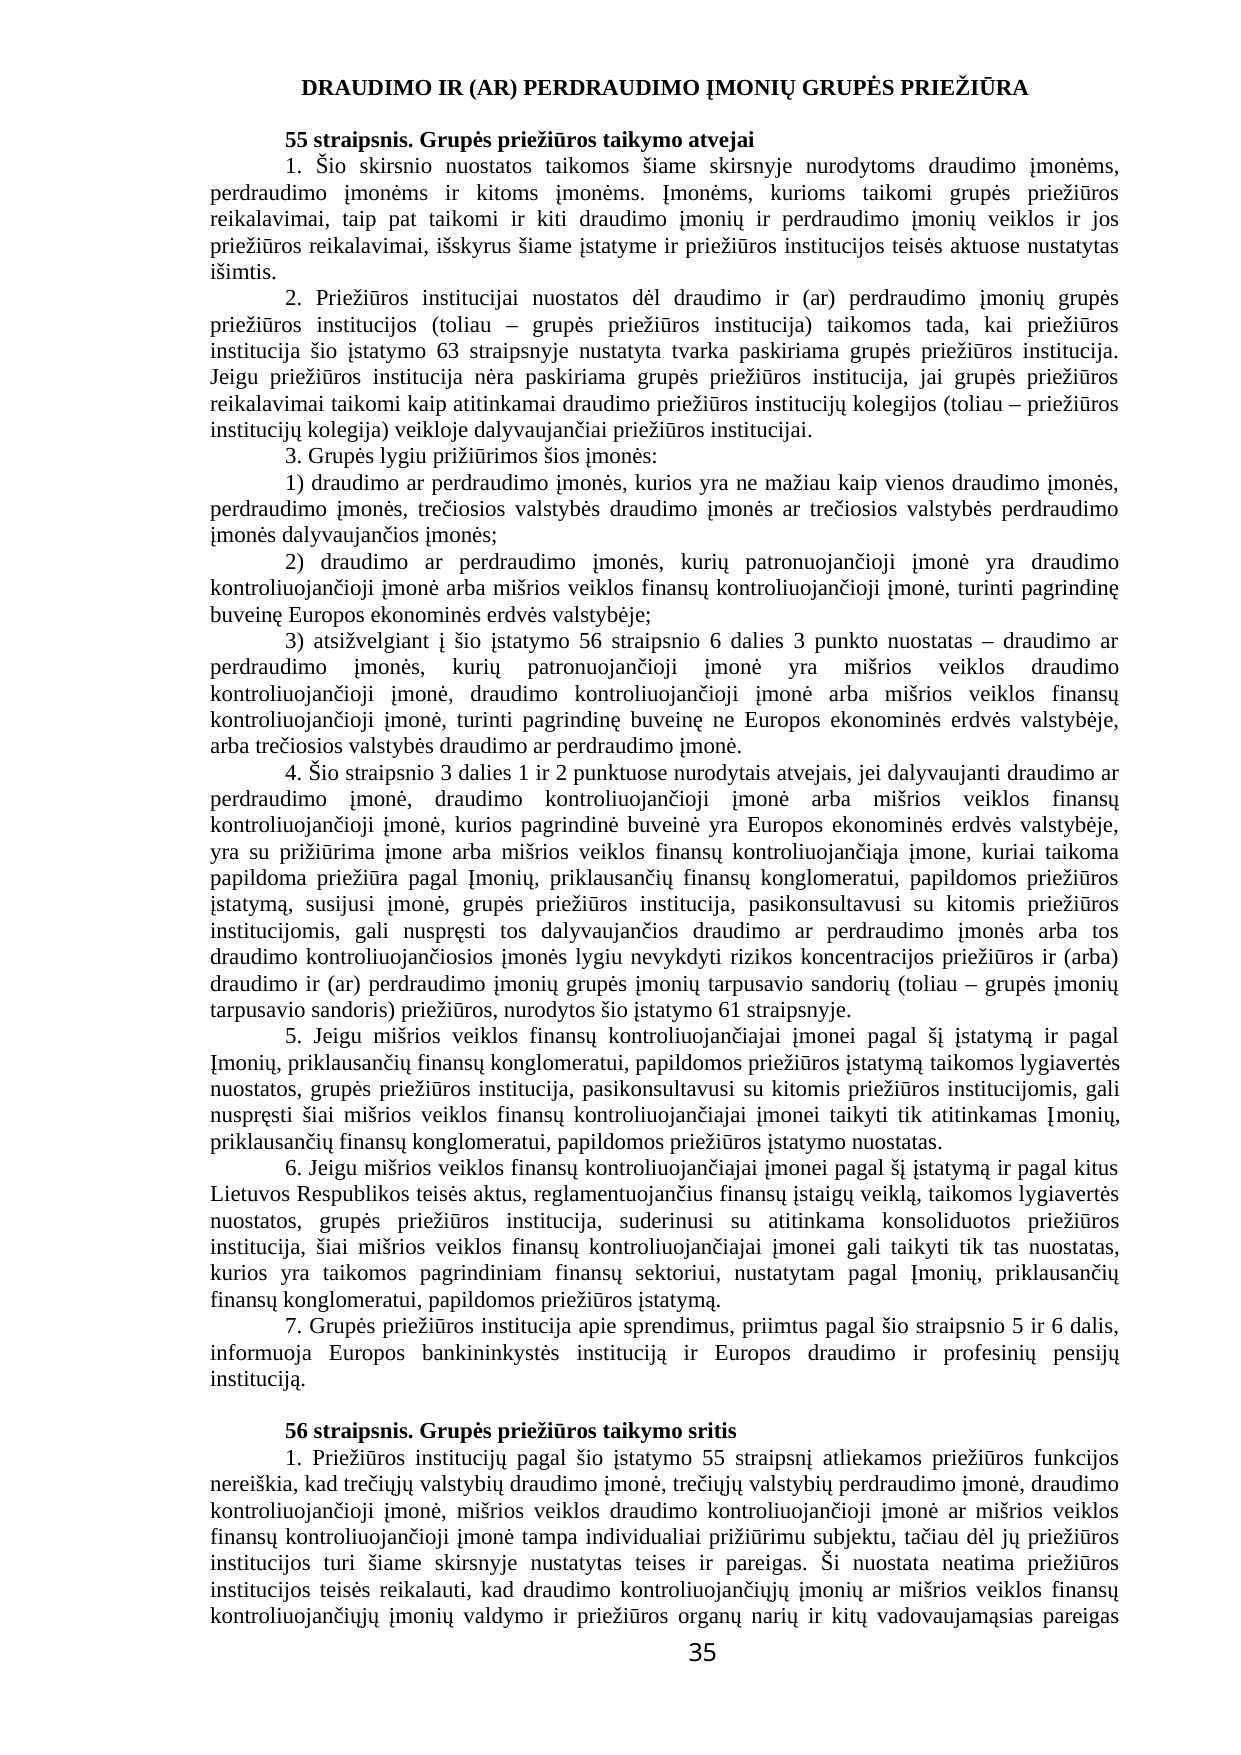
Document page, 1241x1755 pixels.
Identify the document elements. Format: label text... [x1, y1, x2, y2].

text 5. Jeigu mišrios veiklos finansų kontroliuojančiajai įmonei pagal šį įstatymą ir pagal Įmonių, priklausančių finansų konglomeratui, papildomos priežiūros įstatymą taikomos lygiavertės nuostatos, grupės priežiūros institucija, pasikonsultavusi su kitomis priežiūros institucijomis, gali nuspręsti šiai mišrios veiklos finansų kontroliuojančiajai įmonei taikyti tik atitinkamas Įmonių, priklausančių finansų konglomeratui, papildomos priežiūros įstatymo nuostatas. [210, 1022, 1120, 1154]
text 1) draudimo ar perdraudimo įmonės, kurios yra ne mažiau kaip vienos draudimo įmonės, perdraudimo įmonės, trečiosios valstybės draudimo įmonės ar trečiosios valstybės perdraudimo įmonės dalyvaujančios įmonės; [210, 469, 1120, 548]
text 2) draudimo ar perdraudimo įmonės, kurių patronuojančioji įmonė yra draudimo kontroliuojančioji įmonė arba mišrios veiklos finansų kontroliuojančioji įmonė, turinti pagrindinę buveinę Europos ekonominės erdvės valstybėje; [210, 548, 1120, 627]
text Draudimo ir (AR) perdraudimo įmonių grupės priežiūra [210, 73, 1120, 100]
text 3. Grupės lygiu prižiūrimos šios įmonės: [210, 442, 1120, 469]
text 2. Priežiūros institucijai nuostatos dėl draudimo ir (ar) perdraudimo įmonių grupės priežiūros institucijos (toliau – grupės priežiūros institucija) taikomos tada, kai priežiūros institucija šio įstatymo 63 straipsnyje nustatyta tvarka paskiriama grupės priežiūros institucija. Jeigu priežiūros institucija nėra paskiriama grupės priežiūros institucija, jai grupės priežiūros reikalavimai taikomi kaip atitinkamai draudimo priežiūros institucijų kolegijos (toliau – priežiūros institucijų kolegija) veikloje dalyvaujančiai priežiūros institucijai. [210, 284, 1120, 442]
text 3) atsižvelgiant į šio įstatymo 56 straipsnio 6 dalies 3 punkto nuostatas – draudimo ar perdraudimo įmonės, kurių patronuojančioji įmonė yra mišrios veiklos draudimo kontroliuojančioji įmonė, draudimo kontroliuojančioji įmonė arba mišrios veiklos finansų kontroliuojančioji įmonė, turinti pagrindinę buveinę ne Europos ekonominės erdvės valstybėje, arba trečiosios valstybės draudimo ar perdraudimo įmonė. [210, 627, 1120, 759]
text 6. Jeigu mišrios veiklos finansų kontroliuojančiajai įmonei pagal šį įstatymą ir pagal kitus Lietuvos Respublikos teisės aktus, reglamentuojančius finansų įstaigų veiklą, taikomos lygiavertės nuostatos, grupės priežiūros institucija, suderinusi su atitinkama konsoliduotos priežiūros institucija, šiai mišrios veiklos finansų kontroliuojančiajai įmonei gali taikyti tik tas nuostatas, kurios yra taikomos pagrindiniam finansų sektoriui, nustatytam pagal Įmonių, priklausančių finansų konglomeratui, papildomos priežiūros įstatymą. [210, 1154, 1120, 1312]
text 7. Grupės priežiūros institucija apie sprendimus, priimtus pagal šio straipsnio 5 ir 6 dalis, informuoja Europos bankininkystės instituciją ir Europos draudimo ir profesinių pensijų instituciją. [210, 1312, 1120, 1391]
text 1. Priežiūros institucijų pagal šio įstatymo 55 straipsnį atliekamos priežiūros funkcijos nereiškia, kad trečiųjų valstybių draudimo įmonė, trečiųjų valstybių perdraudimo įmonė, draudimo kontroliuojančioji įmonė, mišrios veiklos draudimo kontroliuojančioji įmonė ar mišrios veiklos finansų kontroliuojančioji įmonė tampa individualiai prižiūrimu subjektu, tačiau dėl jų priežiūros institucijos turi šiame skirsnyje nustatytas teises ir pareigas. Ši nuostata neatima priežiūros institucijos teisės reikalauti, kad draudimo kontroliuojančiųjų įmonių ar mišrios veiklos finansų kontroliuojančiųjų įmonių valdymo ir priežiūros organų narių ir kitų vadovaujamąsias pareigas [210, 1444, 1120, 1628]
text 4. Šio straipsnio 3 dalies 1 ir 2 punktuose nurodytais atvejais, jei dalyvaujanti draudimo ar perdraudimo įmonė, draudimo kontroliuojančioji įmonė arba mišrios veiklos finansų kontroliuojančioji įmonė, kurios pagrindinė buveinė yra Europos ekonominės erdvės valstybėje, yra su prižiūrima įmone arba mišrios veiklos finansų kontroliuojančiąja įmone, kuriai taikoma papildoma priežiūra pagal Įmonių, priklausančių finansų konglomeratui, papildomos priežiūros įstatymą, susijusi įmonė, grupės priežiūros institucija, pasikonsultavusi su kitomis priežiūros institucijomis, gali nuspręsti tos dalyvaujančios draudimo ar perdraudimo įmonės arba tos draudimo kontroliuojančiosios įmonės lygiu nevykdyti rizikos koncentracijos priežiūros ir (arba) draudimo ir (ar) perdraudimo įmonių grupės įmonių tarpusavio sandorių (toliau – grupės įmonių tarpusavio sandoris) priežiūros, nurodytos šio įstatymo 61 straipsnyje. [210, 759, 1120, 1022]
text 1. Šio skirsnio nuostatos taikomos šiame skirsnyje nurodytoms draudimo įmonėms, perdraudimo įmonėms ir kitoms įmonėms. Įmonėms, kurioms taikomi grupės priežiūros reikalavimai, taip pat taikomi ir kiti draudimo įmonių ir perdraudimo įmonių veiklos ir jos priežiūros reikalavimai, išskyrus šiame įstatyme ir priežiūros institucijos teisės aktuose nustatytas išimtis. [210, 153, 1120, 284]
text 56 straipsnis. Grupės priežiūros taikymo sritis [210, 1418, 1120, 1444]
text 55 straipsnis. Grupės priežiūros taikymo atvejai [210, 126, 1120, 153]
